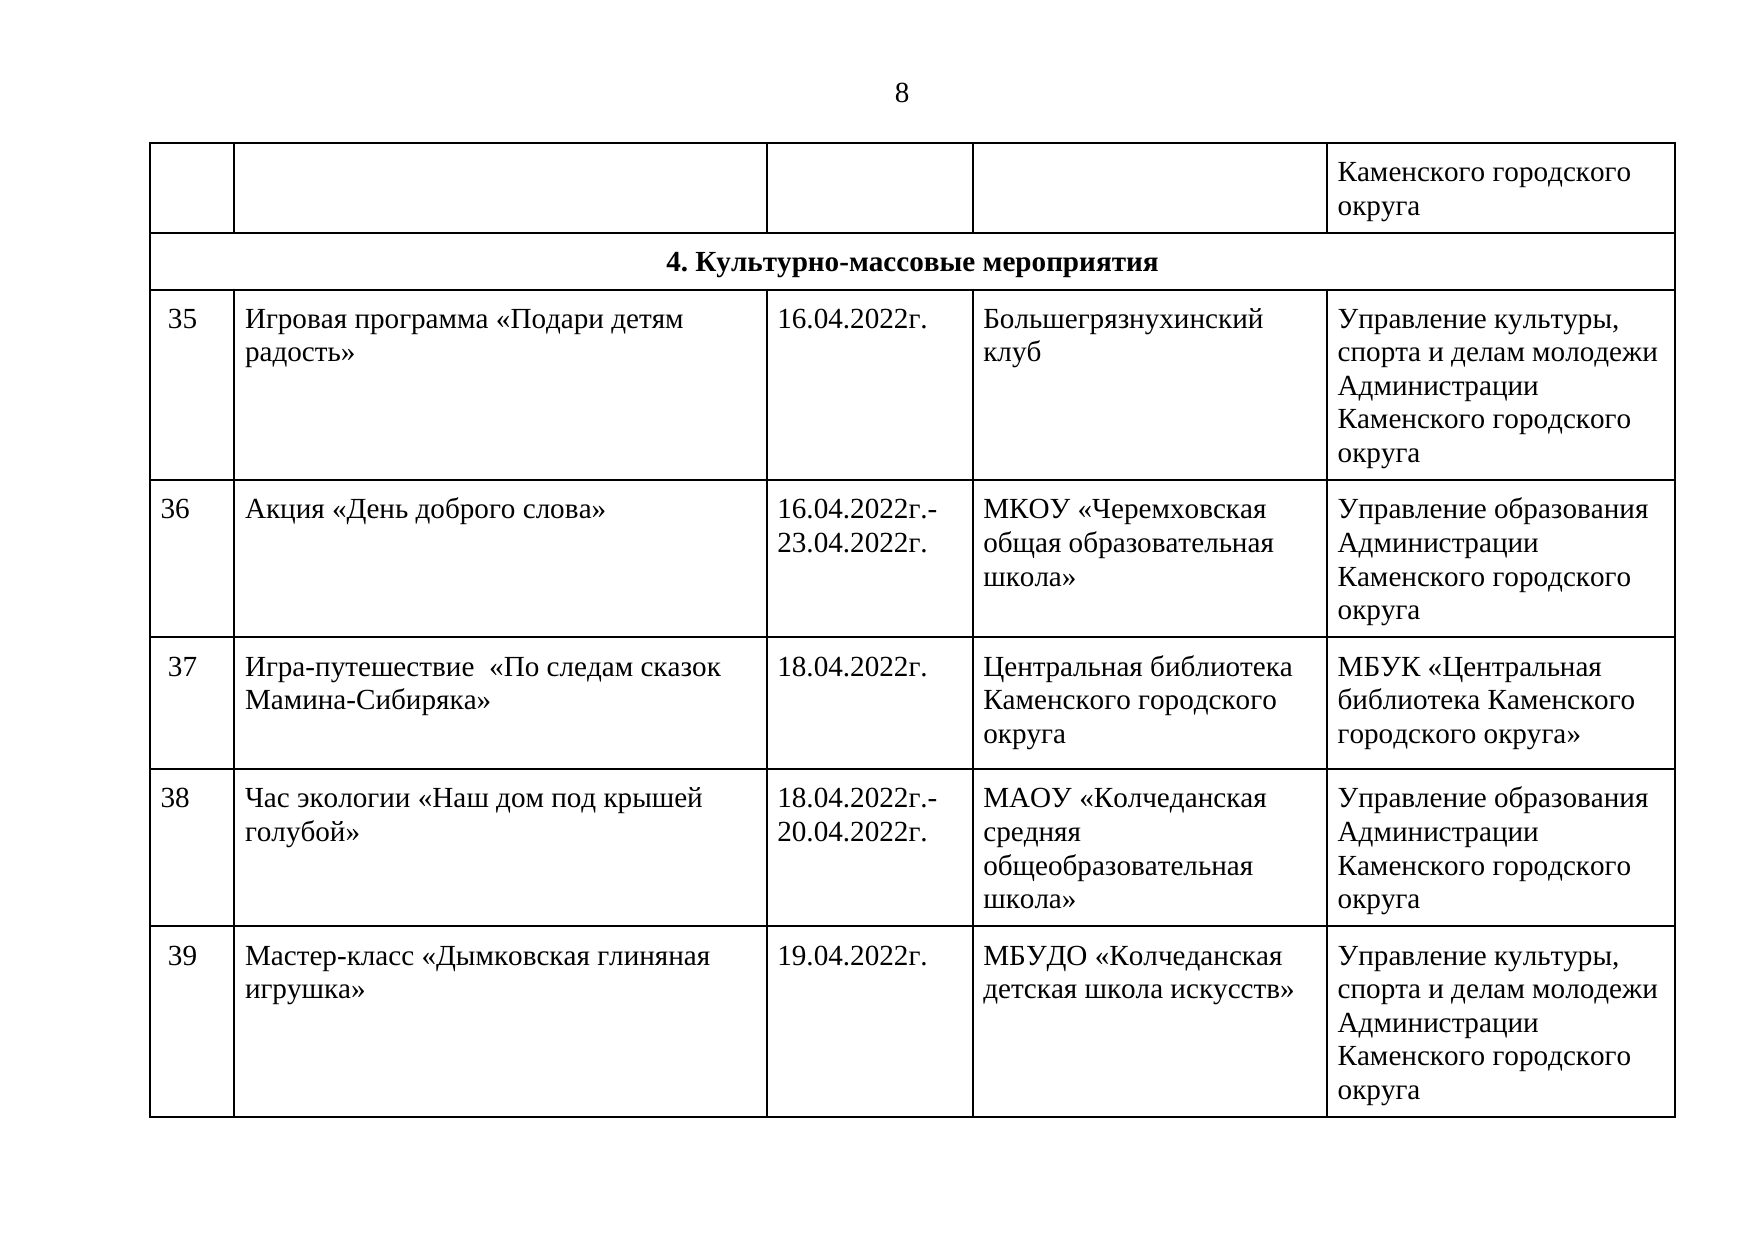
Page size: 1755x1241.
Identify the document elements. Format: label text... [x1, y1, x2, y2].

table_cell 37 [151, 638, 233, 768]
table_cell 35 [151, 291, 233, 479]
table_cell Управление культуры, спорта и делам молодежи Администрации Каменского городского округа [1328, 927, 1674, 1116]
table_cell МКОУ «Черемховская общая образовательная школа» [974, 481, 1326, 636]
table_cell 16.04.2022г. [768, 291, 972, 479]
table_cell Акция «День доброго слова» [235, 481, 766, 636]
table_cell МБУДО «Колчеданская детская школа искусств» [974, 927, 1326, 1116]
table_cell 39 [151, 927, 233, 1116]
table_cell [768, 144, 972, 232]
table_cell Мастер-класс «Дымковская глиняная игрушка» [235, 927, 766, 1116]
table_cell [974, 144, 1326, 232]
table_cell 18.04.2022г.-20.04.2022г. [768, 770, 972, 925]
table_cell Игровая программа «Подари детям радость» [235, 291, 766, 479]
table_cell 4. Культурно-массовые мероприятия [151, 234, 1674, 288]
table_cell Управление образования Администрации Каменского городского округа [1328, 770, 1674, 925]
table_cell Центральная библиотека Каменского городского округа [974, 638, 1326, 768]
table_cell [151, 144, 233, 232]
table_cell 38 [151, 770, 233, 925]
table_cell 36 [151, 481, 233, 636]
table_cell [235, 144, 766, 232]
table_cell Игра-путешествие «По следам сказок Мамина-Сибиряка» [235, 638, 766, 768]
table_cell МАОУ «Колчеданская средняя общеобразовательная школа» [974, 770, 1326, 925]
table_cell 18.04.2022г. [768, 638, 972, 768]
table_cell Управление образования Администрации Каменского городского округа [1328, 481, 1674, 636]
table_cell Управление культуры, спорта и делам молодежи Администрации Каменского городского округа [1328, 291, 1674, 479]
table_cell МБУК «Центральная библиотека Каменского городского округа» [1328, 638, 1674, 768]
table_cell Час экологии «Наш дом под крышей голубой» [235, 770, 766, 925]
table_cell Большегрязнухинский клуб [974, 291, 1326, 479]
table_cell 16.04.2022г.- 23.04.2022г. [768, 481, 972, 636]
table_cell Каменского городского округа [1328, 144, 1674, 232]
table_cell 19.04.2022г. [768, 927, 972, 1116]
